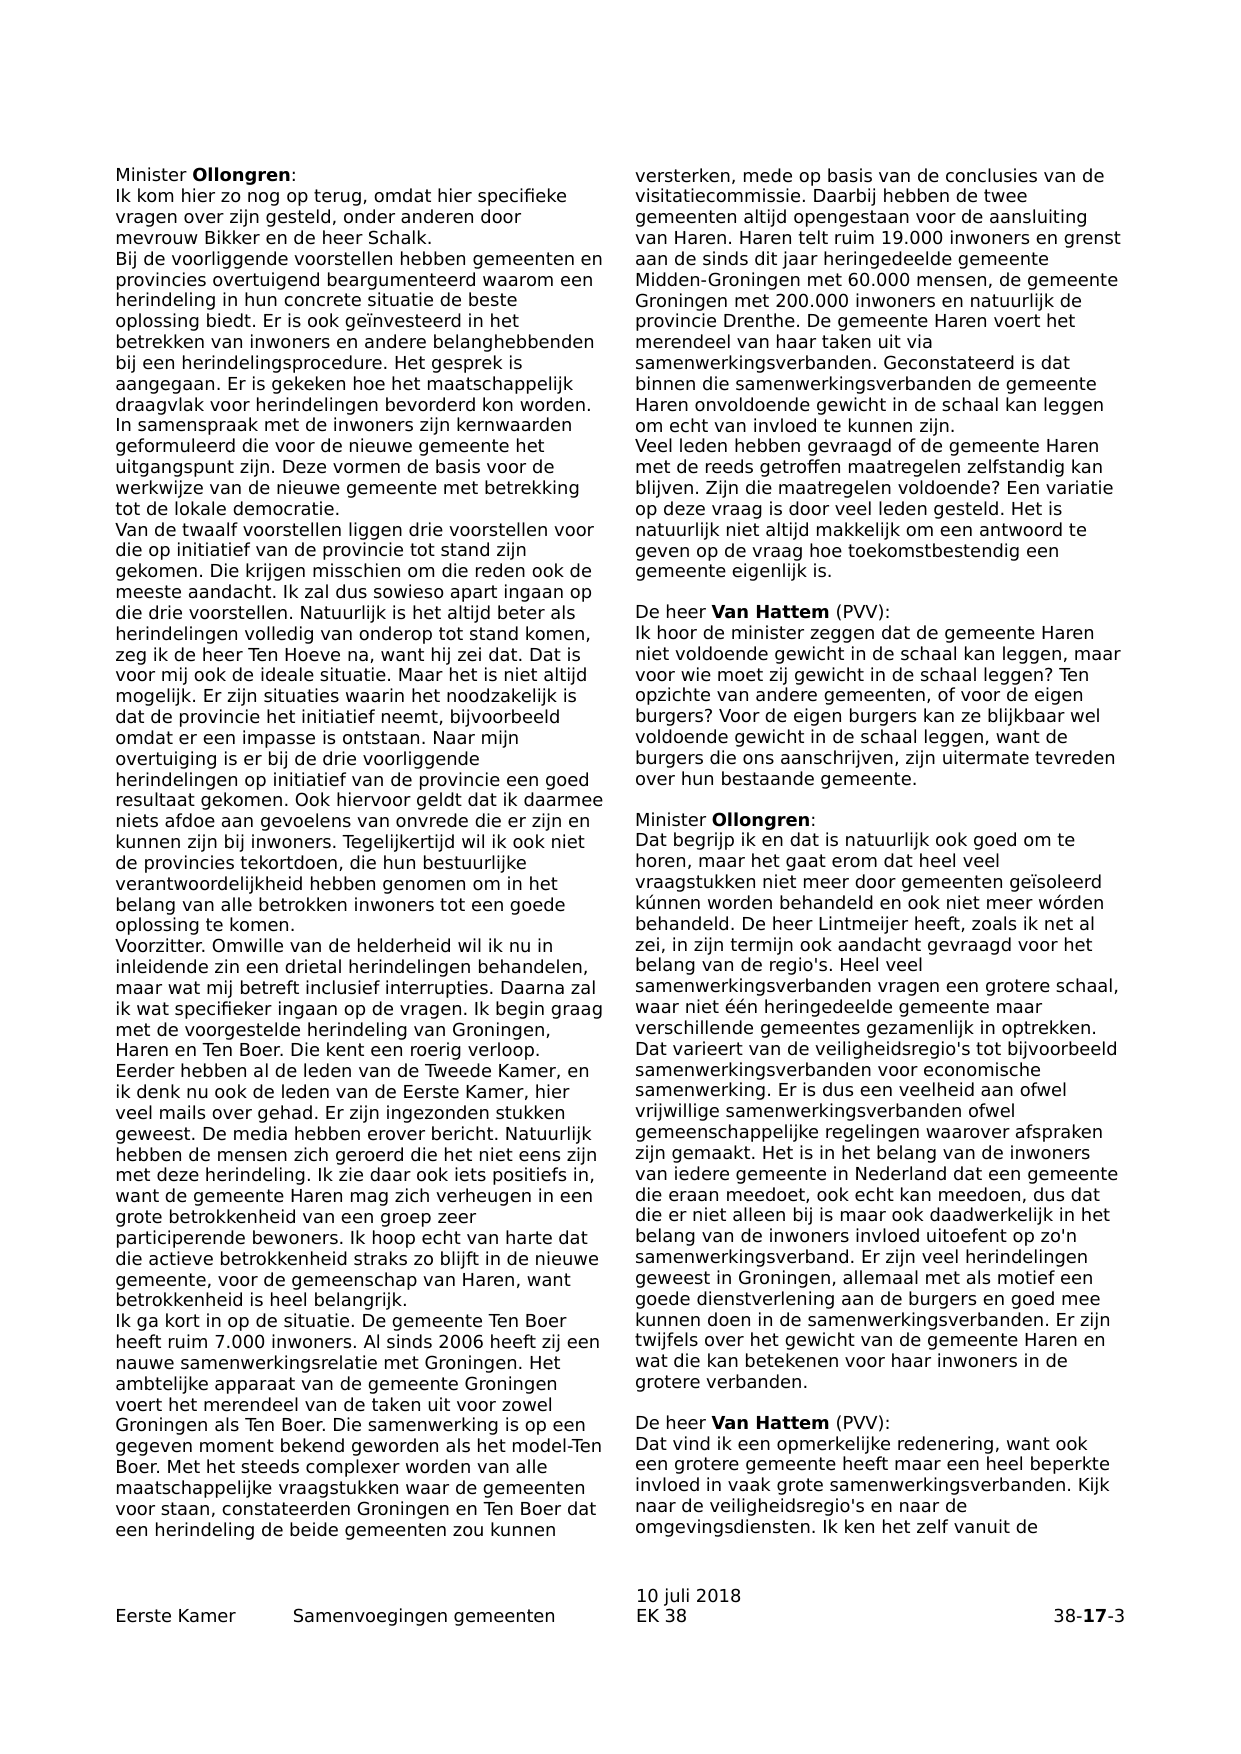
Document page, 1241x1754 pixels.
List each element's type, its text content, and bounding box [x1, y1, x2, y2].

text Ik ga kort in op de situatie. De gemeente Ten Boer heeft ruim 7.000 inwoners. Al sinds 2006 heeft zij een nauwe samenwerkingsrelatie met Groningen. Het ambtelijke apparaat van de gemeente Groningen voert het merendeel van de taken uit voor zowel Groningen als Ten Boer. Die samenwerking is op een gegeven moment bekend geworden als het model-Ten Boer. Met het steeds complexer worden van alle maatschappelijke vraagstukken waar de gemeenten voor staan, constateerden Groningen en Ten Boer dat een herindeling de beide gemeenten zou kunnen [115, 1311, 605, 1540]
text De heer Van Hattem (PVV): [635, 1413, 1125, 1433]
text Minister Ollongren: [635, 809, 1125, 830]
text De heer Van Hattem (PVV): [635, 602, 1125, 623]
text Ik kom hier zo nog op terug, omdat hier specifieke vragen over zijn gesteld, onder anderen door mevrouw Bikker en de heer Schalk. [115, 186, 605, 248]
text Bij de voorliggende voorstellen hebben gemeenten en provincies overtuigend beargumenteerd waarom een herindeling in hun concrete situatie de beste oplossing biedt. Er is ook geïnvesteerd in het betrekken van inwoners en andere belanghebbenden bij een herindelingsprocedure. Het gesprek is aangegaan. Er is gekeken hoe het maatschappelijk draagvlak voor herindelingen bevorderd kon worden. In samenspraak met de inwoners zijn kernwaarden geformuleerd die voor de nieuwe gemeente het uitgangspunt zijn. Deze vormen de basis voor de werkwijze van de nieuwe gemeente met betrekking tot de lokale democratie. [115, 248, 605, 519]
text Veel leden hebben gevraagd of de gemeente Haren met de reeds getroffen maatregelen zelfstandig kan blijven. Zijn die maatregelen voldoende? Een variatie op deze vraag is door veel leden gesteld. Het is natuurlijk niet altijd makkelijk om een antwoord te geven op de vraag hoe toekomstbestendig een gemeente eigenlijk is. [635, 436, 1125, 582]
text Dat begrijp ik en dat is natuurlijk ook goed om te horen, maar het gaat erom dat heel veel vraagstukken niet meer door gemeenten geïsoleerd kúnnen worden behandeld en ook niet meer wórden behandeld. De heer Lintmeijer heeft, zoals ik net al zei, in zijn termijn ook aandacht gevraagd voor het belang van de regio's. Heel veel samenwerkingsverbanden vragen een grotere schaal, waar niet één heringedeelde gemeente maar verschillende gemeentes gezamenlijk in optrekken. Dat varieert van de veiligheidsregio's tot bijvoorbeeld samenwerkingsverbanden voor economische samenwerking. Er is dus een veelheid aan ofwel vrijwillige samenwerkingsverbanden ofwel gemeenschappelijke regelingen waarover afspraken zijn gemaakt. Het is in het belang van de inwoners van iedere gemeente in Nederland dat een gemeente die eraan meedoet, ook echt kan meedoen, dus dat die er niet alleen bij is maar ook daadwerkelijk in het belang van de inwoners invloed uitoefent op zo'n samenwerkingsverband. Er zijn veel herindelingen geweest in Groningen, allemaal met als motief een goede dienstverlening aan de burgers en goed mee kunnen doen in de samenwerkingsverbanden. Er zijn twijfels over het gewicht van de gemeente Haren en wat die kan betekenen voor haar inwoners in de grotere verbanden. [635, 830, 1125, 1393]
text Voorzitter. Omwille van de helderheid wil ik nu in inleidende zin een drietal herindelingen behandelen, maar wat mij betreft inclusief interrupties. Daarna zal ik wat specifieker ingaan op de vragen. Ik begin graag met de voorgestelde herindeling van Groningen, Haren en Ten Boer. Die kent een roerig verloop. Eerder hebben al de leden van de Tweede Kamer, en ik denk nu ook de leden van de Eerste Kamer, hier veel mails over gehad. Er zijn ingezonden stukken geweest. De media hebben erover bericht. Natuurlijk hebben de mensen zich geroerd die het niet eens zijn met deze herindeling. Ik zie daar ook iets positiefs in, want de gemeente Haren mag zich verheugen in een grote betrokkenheid van een groep zeer participerende bewoners. Ik hoop echt van harte dat die actieve betrokkenheid straks zo blijft in de nieuwe gemeente, voor de gemeenschap van Haren, want betrokkenheid is heel belangrijk. [115, 936, 605, 1311]
text Minister Ollongren: [115, 165, 605, 186]
text Van de twaalf voorstellen liggen drie voorstellen voor die op initiatief van de provincie tot stand zijn gekomen. Die krijgen misschien om die reden ook de meeste aandacht. Ik zal dus sowieso apart ingaan op die drie voorstellen. Natuurlijk is het altijd beter als herindelingen volledig van onderop tot stand komen, zeg ik de heer Ten Hoeve na, want hij zei dat. Dat is voor mij ook de ideale situatie. Maar het is niet altijd mogelijk. Er zijn situaties waarin het noodzakelijk is dat de provincie het initiatief neemt, bijvoorbeeld omdat er een impasse is ontstaan. Naar mijn overtuiging is er bij de drie voorliggende herindelingen op initiatief van de provincie een goed resultaat gekomen. Ook hiervoor geldt dat ik daarmee niets afdoe aan gevoelens van onvrede die er zijn en kunnen zijn bij inwoners. Tegelijkertijd wil ik ook niet de provincies tekortdoen, die hun bestuurlijke verantwoordelijkheid hebben genomen om in het belang van alle betrokken inwoners tot een goede oplossing te komen. [115, 519, 605, 936]
text Dat vind ik een opmerkelijke redenering, want ook een grotere gemeente heeft maar een heel beperkte invloed in vaak grote samenwerkingsverbanden. Kijk naar de veiligheidsregio's en naar de omgevingsdiensten. Ik ken het zelf vanuit de [635, 1433, 1125, 1537]
text Ik hoor de minister zeggen dat de gemeente Haren niet voldoende gewicht in de schaal kan leggen, maar voor wie moet zij gewicht in de schaal leggen? Ten opzichte van andere gemeenten, of voor de eigen burgers? Voor de eigen burgers kan ze blijkbaar wel voldoende gewicht in de schaal leggen, want de burgers die ons aanschrijven, zijn uitermate tevreden over hun bestaande gemeente. [635, 623, 1125, 789]
text versterken, mede op basis van de conclusies van de visitatiecommissie. Daarbij hebben de twee gemeenten altijd opengestaan voor de aansluiting van Haren. Haren telt ruim 19.000 inwoners en grenst aan de sinds dit jaar heringedeelde gemeente Midden-Groningen met 60.000 mensen, de gemeente Groningen met 200.000 inwoners en natuurlijk de provincie Drenthe. De gemeente Haren voert het merendeel van haar taken uit via samenwerkingsverbanden. Geconstateerd is dat binnen die samenwerkingsverbanden de gemeente Haren onvoldoende gewicht in de schaal kan leggen om echt van invloed te kunnen zijn. [635, 165, 1125, 436]
